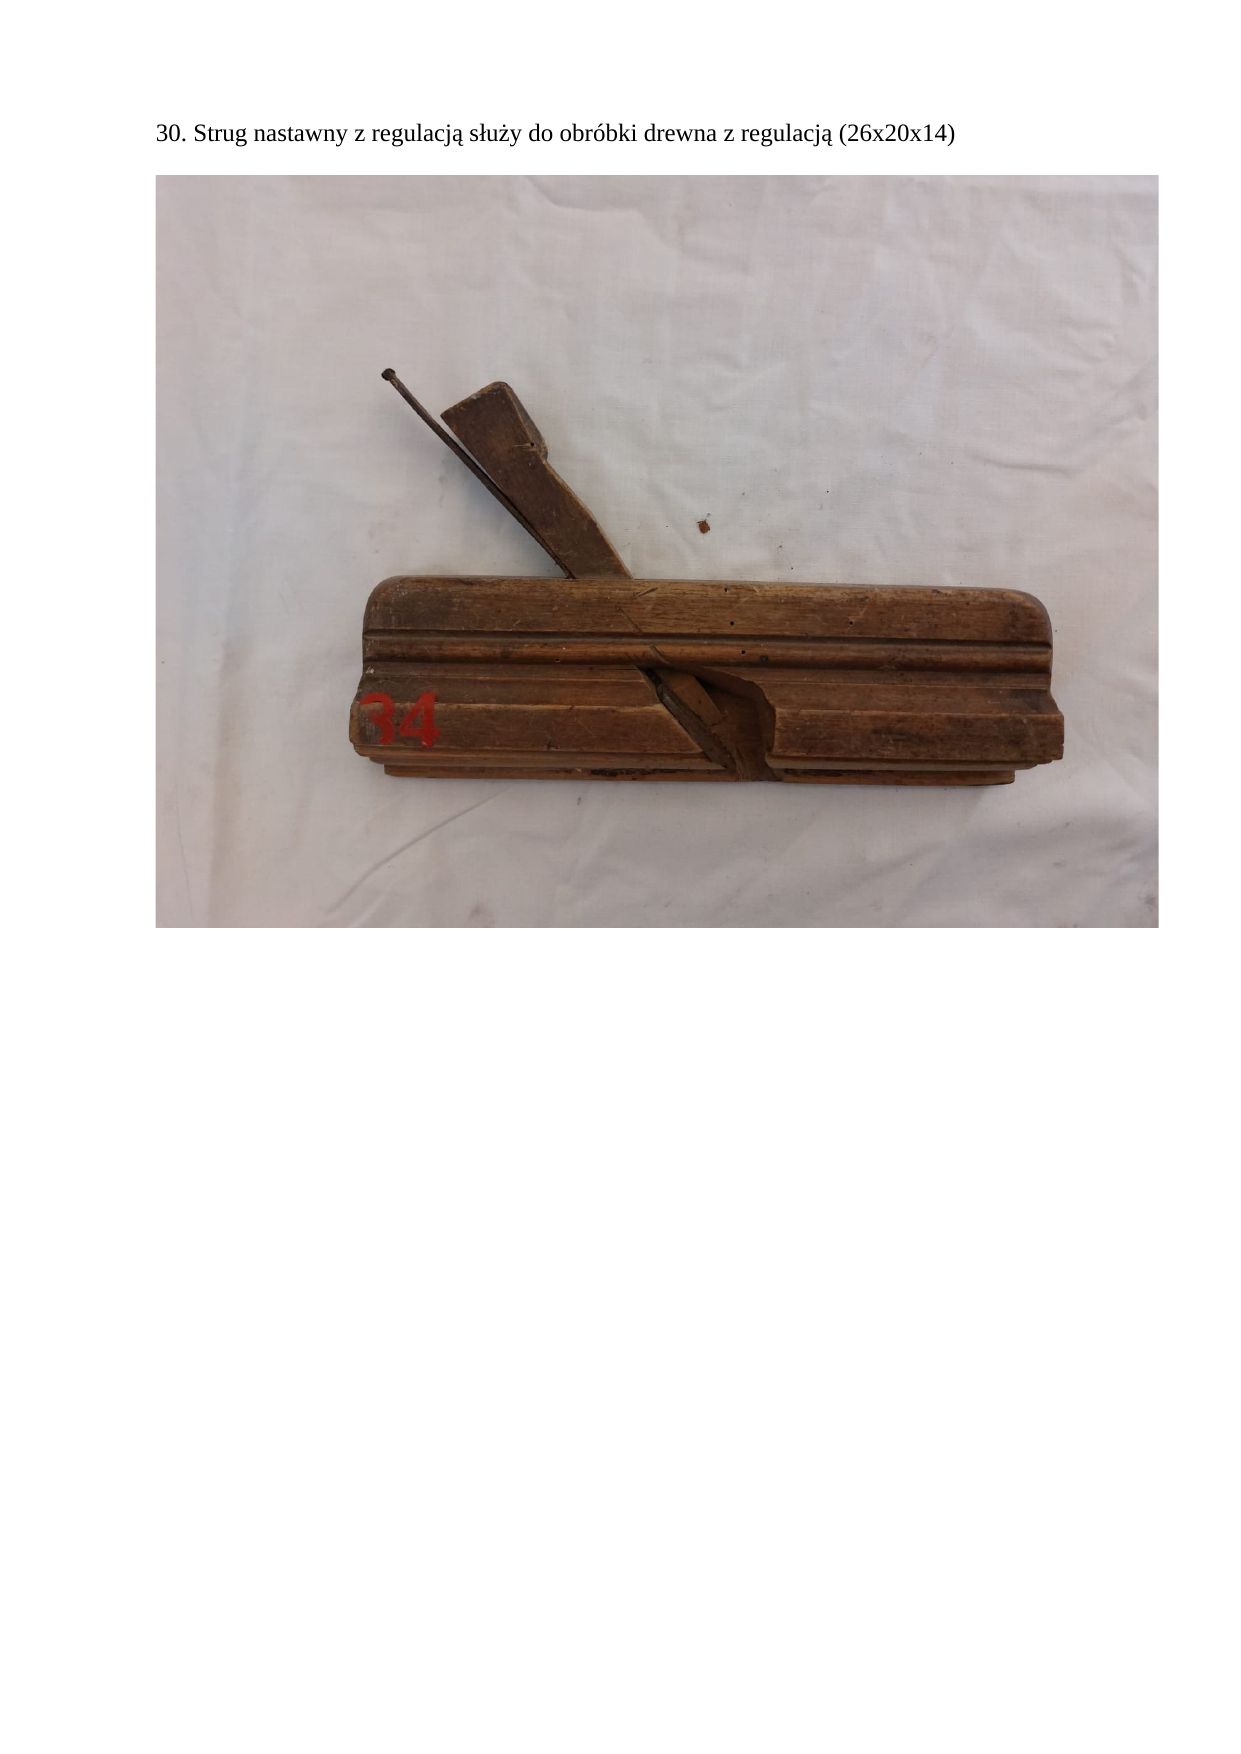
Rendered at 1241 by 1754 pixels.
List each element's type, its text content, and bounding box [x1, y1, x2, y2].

list Strug nastawny z regulacją służy do obróbki drewna z regulacją (26x20x14) [156, 118, 1122, 147]
